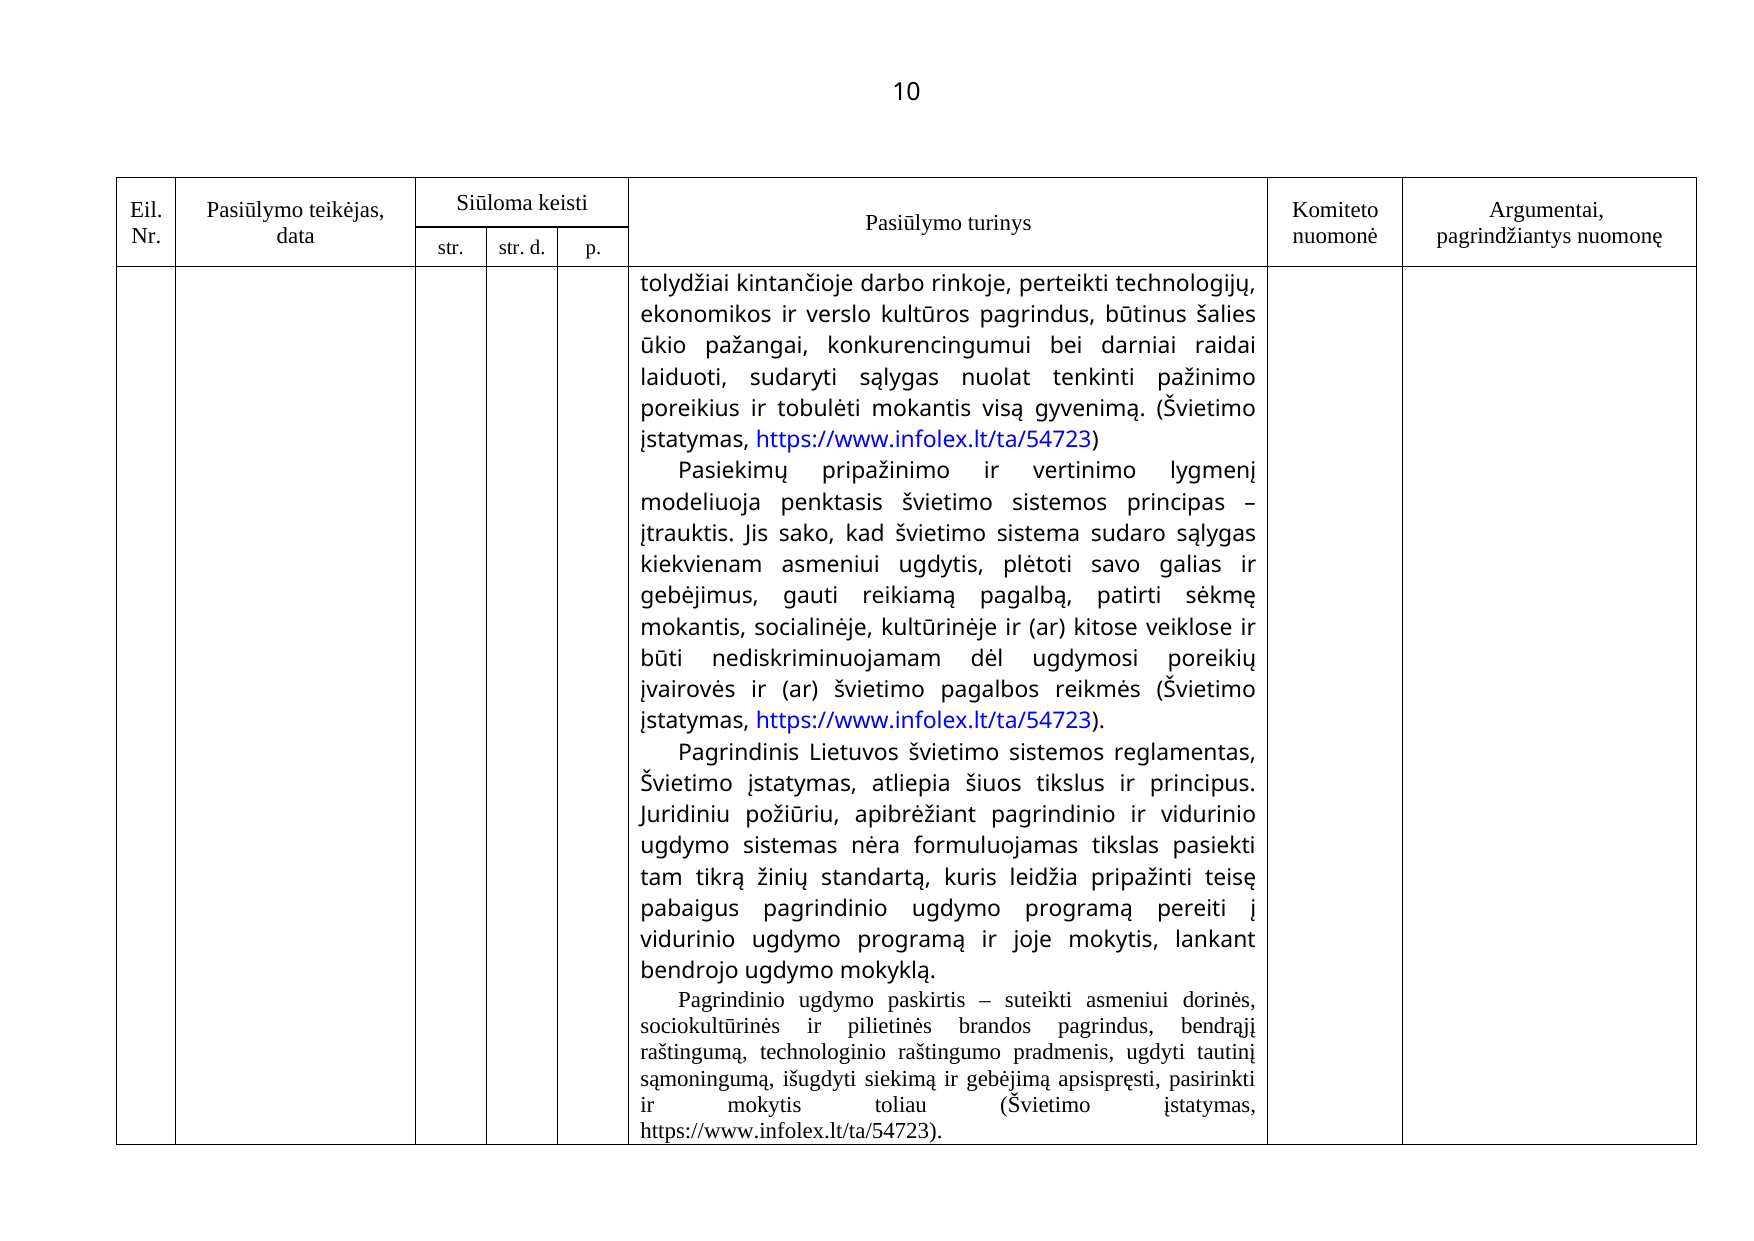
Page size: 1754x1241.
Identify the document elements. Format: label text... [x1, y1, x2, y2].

table_cell p. [558, 228, 628, 266]
table_cell [117, 267, 175, 1144]
table_cell [1268, 267, 1402, 1144]
table_cell [558, 267, 628, 1144]
table_header Eil. Nr. [117, 178, 175, 266]
table_header Pasiūlymo teikėjas, data [176, 178, 415, 266]
table_cell tolydžiai kintančioje darbo rinkoje, perteikti technologijų, ekonomikos ir verslo kultūros pagrindus, būtinus šalies ūkio pažangai, konkurencingumui bei darniai raidai laiduoti, sudaryti sąlygas nuolat tenkinti pažinimo poreikius ir tobulėti mokantis visą gyvenimą. (Švietimo įstatymas, https://www.infolex.lt/ta/54723) Pasiekimų pripažinimo ir vertinimo lygmenį modeliuoja penktasis švietimo sistemos principas – įtrauktis. Jis sako, kad švietimo sistema sudaro sąlygas kiekvienam asmeniui ugdytis, plėtoti savo galias ir gebėjimus, gauti reikiamą pagalbą, patirti sėkmę mokantis, socialinėje, kultūrinėje ir (ar) kitose veiklose ir būti nediskriminuojamam dėl ugdymosi poreikių įvairovės ir (ar) švietimo pagalbos reikmės (Švietimo įstatymas, https://www.infolex.lt/ta/54723). Pagrindinis Lietuvos švietimo sistemos reglamentas, Švietimo įstatymas, atliepia šiuos tikslus ir principus. Juridiniu požiūriu, apibrėžiant pagrindinio ir vidurinio ugdymo sistemas nėra formuluojamas tikslas pasiekti tam tikrą žinių standartą, kuris leidžia pripažinti teisę pabaigus pagrindinio ugdymo programą pereiti į vidurinio ugdymo programą ir joje mokytis, lankant bendrojo ugdymo mokyklą. Pagrindinio ugdymo paskirtis – suteikti asmeniui dorinės, sociokultūrinės ir pilietinės brandos pagrindus, bendrąjį raštingumą, technologinio raštingumo pradmenis, ugdyti tautinį sąmoningumą, išugdyti siekimą ir gebėjimą apsispręsti, pasirinkti ir mokytis toliau (Švietimo įstatymas, https://www.infolex.lt/ta/54723). [629, 267, 1267, 1144]
table_header Argumentai, pagrindžiantys nuomonę [1403, 178, 1696, 266]
table_cell [487, 267, 557, 1144]
table_header Komiteto nuomonė [1268, 178, 1402, 266]
table_cell [416, 267, 486, 1144]
table_header Siūloma keisti [416, 178, 628, 226]
table_header Pasiūlymo turinys [629, 178, 1267, 266]
table_cell [176, 267, 415, 1144]
table_cell str. d. [487, 228, 557, 266]
table_cell [1403, 267, 1696, 1144]
table_cell str. [416, 228, 486, 266]
